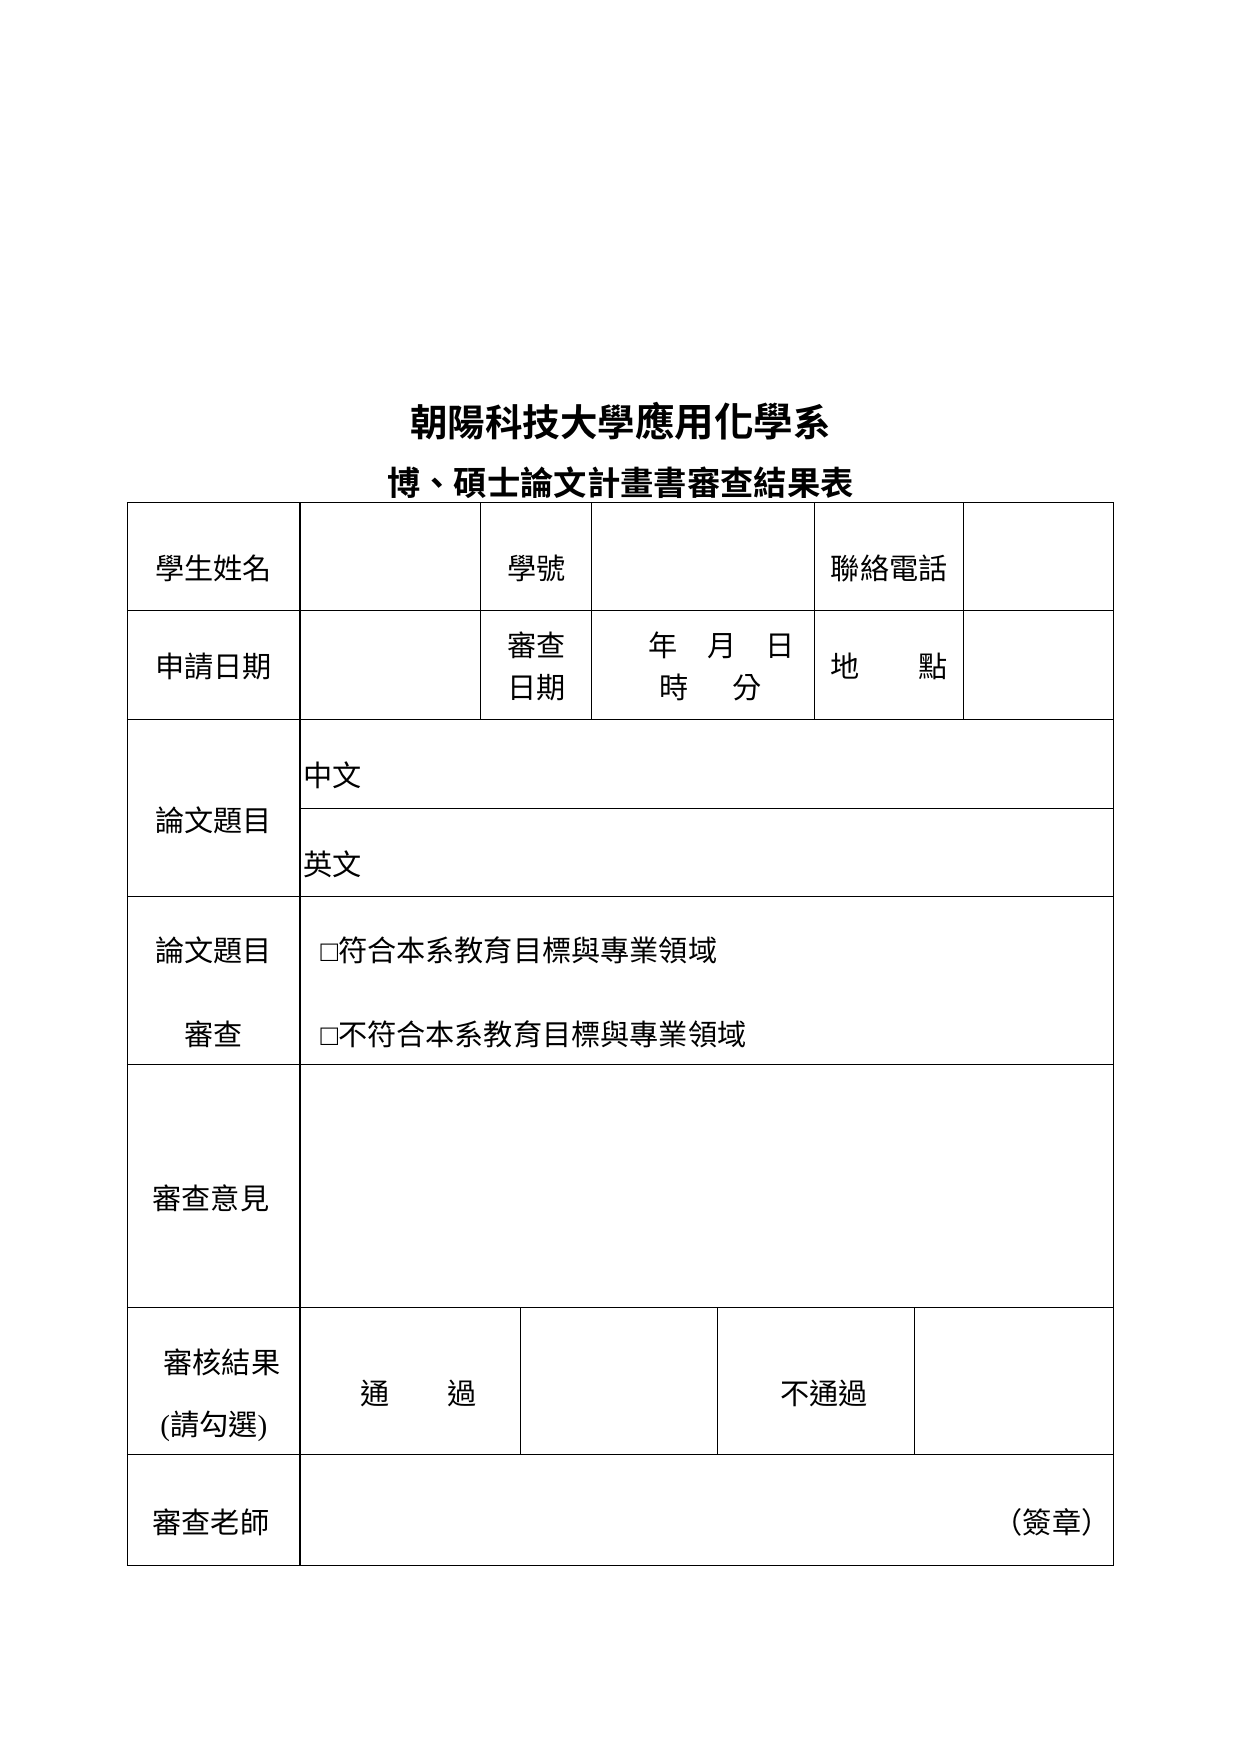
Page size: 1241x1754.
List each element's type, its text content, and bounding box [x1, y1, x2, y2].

table_cell [301, 1065, 1113, 1307]
table_cell 不通過 [718, 1308, 914, 1454]
table_cell 申請日期 [128, 611, 299, 719]
table_header [301, 503, 480, 610]
table_cell □符合本系教育目標與專業領域 □不符合本系教育目標與專業領域 [301, 897, 1113, 1064]
table_header [592, 503, 814, 610]
table_cell [301, 611, 480, 719]
table_cell 英文 [301, 809, 1113, 896]
table_cell （簽章） [301, 1455, 1113, 1564]
text 博、碩士論文計畫書審查結果表 [187, 439, 1053, 502]
table_cell 通 過 [301, 1308, 520, 1454]
table_cell 論文題目 審查 [128, 897, 299, 1064]
table_header 學號 [481, 503, 591, 610]
table_header 聯絡電話 [815, 503, 963, 610]
table_cell 審核結果 (請勾選) [128, 1308, 299, 1454]
text 朝陽科技大學應用化學系 [187, 377, 1053, 439]
table_cell 地 點 [815, 611, 963, 719]
table_cell 年 月 日 時 分 [592, 611, 814, 719]
table_header 學生姓名 [128, 503, 299, 610]
table_cell [521, 1308, 717, 1454]
table_cell [915, 1308, 1113, 1454]
table_cell 審查老師 [128, 1455, 299, 1564]
table_cell 中文 [301, 720, 1113, 807]
table_cell 論文題目 [128, 720, 299, 896]
table_cell 審查 日期 [481, 611, 591, 719]
table_cell [964, 611, 1113, 719]
table_cell 審查意見 [128, 1065, 299, 1307]
table_header [964, 503, 1113, 610]
